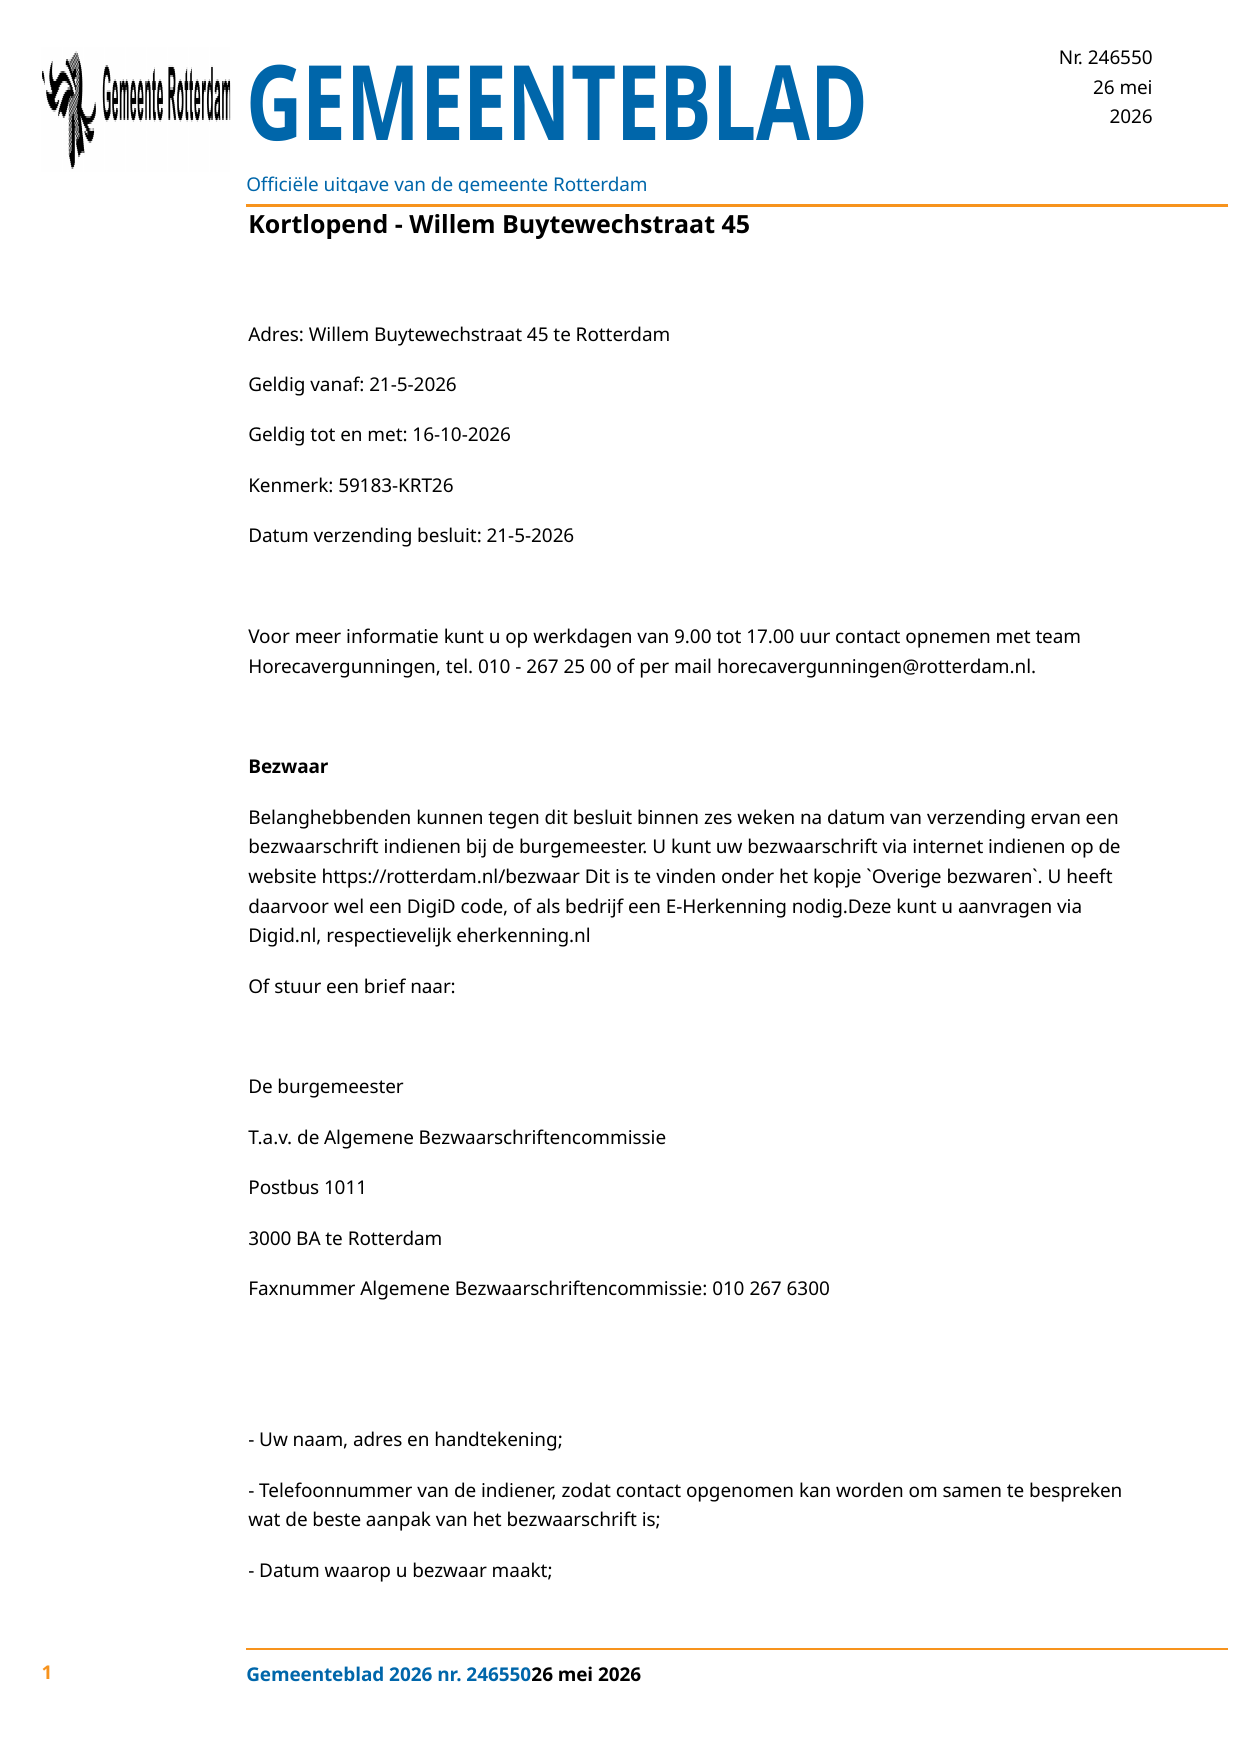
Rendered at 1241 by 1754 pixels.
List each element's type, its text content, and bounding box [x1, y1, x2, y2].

text T.a.v. de Algemene Bezwaarschriftencommissie [248, 1124, 1152, 1150]
text Geldig vanaf: 21-5-2026 [248, 371, 1152, 397]
text Kenmerk: 59183-KRT26 [248, 472, 1152, 498]
text De burgemeester [248, 1074, 1152, 1099]
text - Uw naam, adres en handtekening; [248, 1427, 1152, 1452]
text Kortlopend - Willem Buytewechstraat 45 [248, 207, 1152, 241]
text Postbus 1011 [248, 1174, 1152, 1200]
text 3000 BA te Rotterdam [248, 1225, 1152, 1251]
text Belanghebbenden kunnen tegen dit besluit binnen zes weken na datum van verzending ervan een bezwaarschrift indienen bij de burgemeester. U kunt uw bezwaarschrift via internet indienen op de website https://rotterdam.nl/bezwaar Dit is te vinden onder het kopje `Overige bezwaren`. U heeft daarvoor wel een DigiD code, of als bedrijf een E-Herkenning nodig.Deze kunt u aanvragen via Digid.nl, respectievelijk eherkenning.nl [248, 804, 1152, 948]
text Adres: Willem Buytewechstraat 45 te Rotterdam [248, 321, 1152, 346]
text Of stuur een brief naar: [248, 973, 1152, 998]
text - Datum waarop u bezwaar maakt; [248, 1557, 1152, 1583]
text Bezwaar [248, 754, 1152, 779]
text Datum verzending besluit: 21-5-2026 [248, 522, 1152, 548]
text Faxnummer Algemene Bezwaarschriftencommissie: 010 267 6300 [248, 1275, 1152, 1301]
text Voor meer informatie kunt u op werkdagen van 9.00 tot 17.00 uur contact opnemen met team Horecavergunningen, tel. 010 - 267 25 00 of per mail horecavergunningen@rotterdam.nl. [248, 623, 1152, 678]
picture [41, 47, 231, 172]
text Geldig tot en met: 16-10-2026 [248, 422, 1152, 447]
text - Telefoonnummer van de indiener, zodat contact opgenomen kan worden om samen te bespreken wat de beste aanpak van het bezwaarschrift is; [248, 1477, 1152, 1532]
